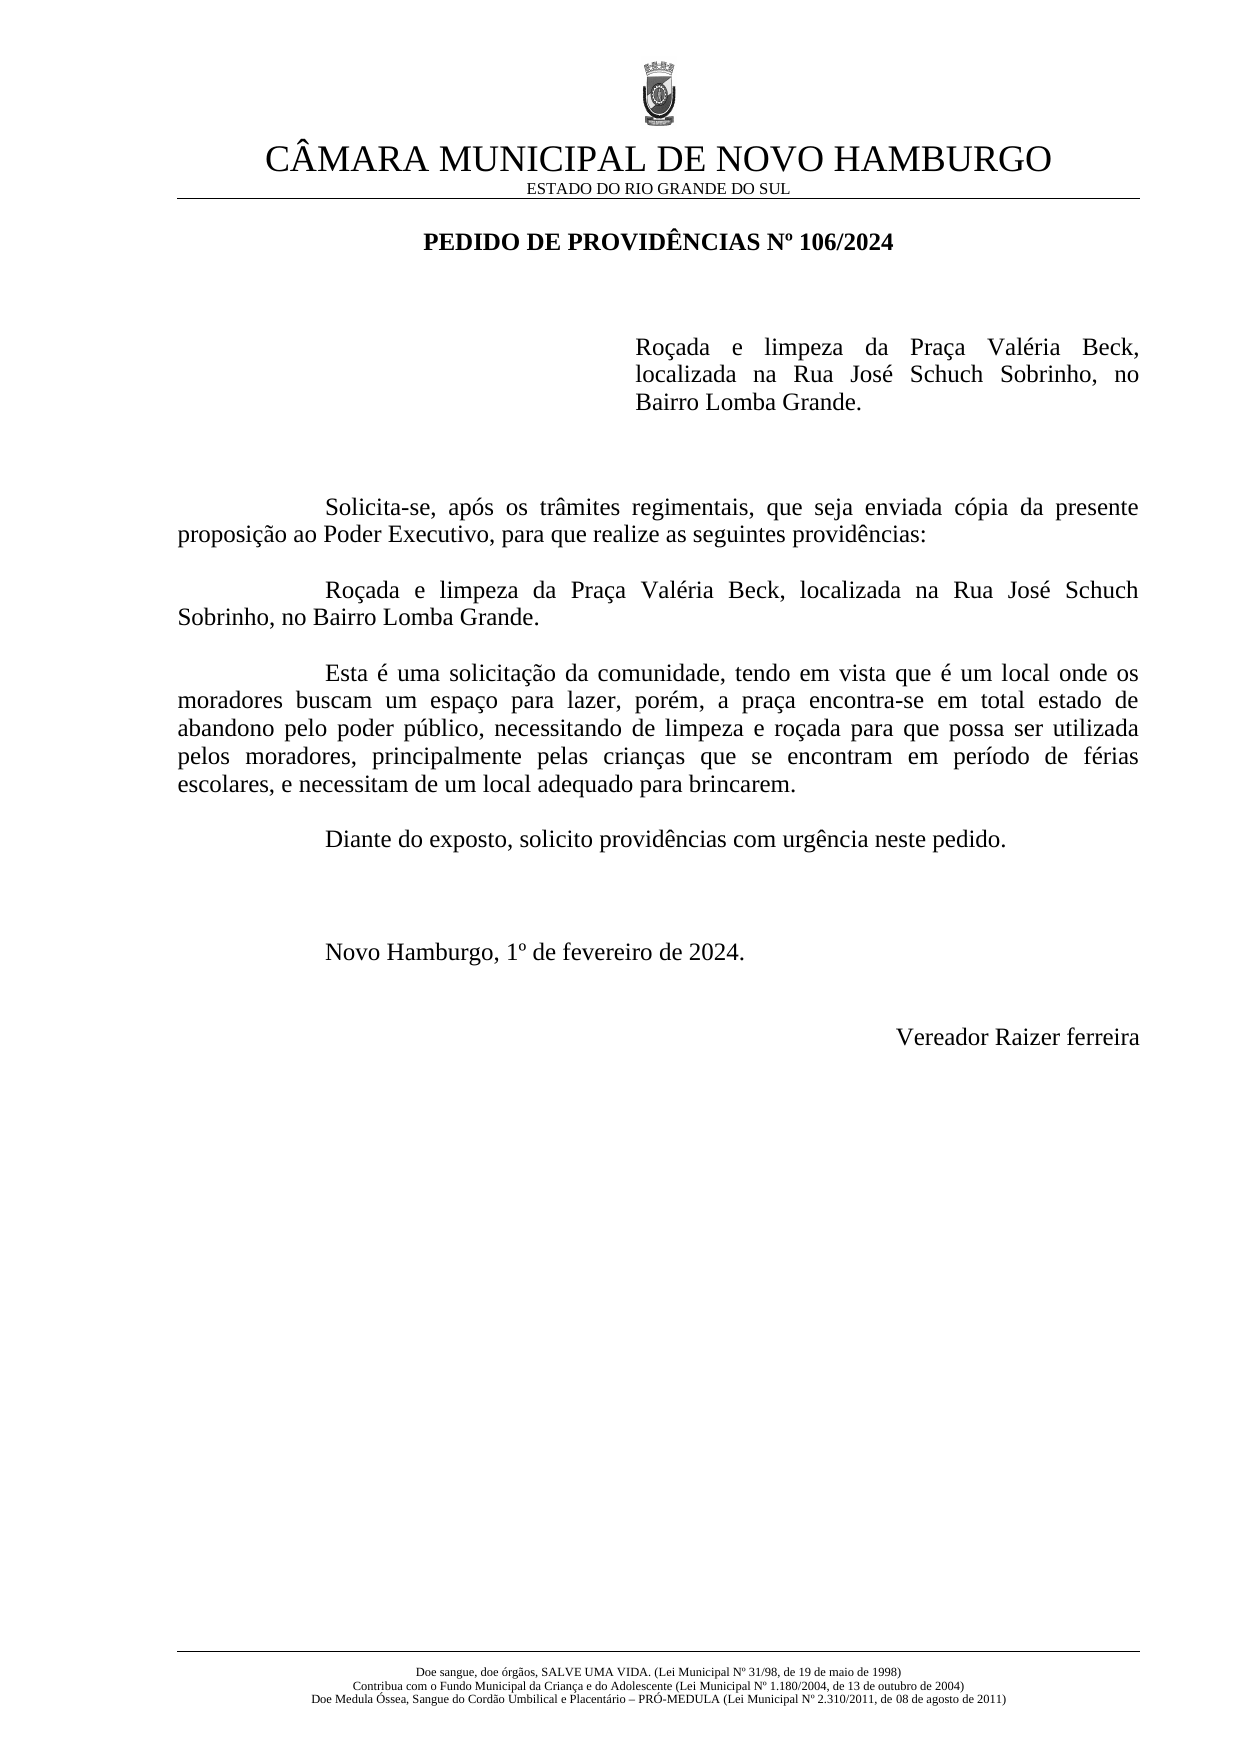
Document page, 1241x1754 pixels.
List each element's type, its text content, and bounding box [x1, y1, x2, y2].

text Roçada e limpeza da Praça Valéria Beck, localizada na Rua José Schuch Sobrinho, no Bairro Lomba Grande. [177, 548, 1140, 631]
text PEDIDO DE PROVIDÊNCIAS Nº 106/2024 [177, 228, 1140, 256]
text Vereador Raizer ferreira [177, 1023, 1140, 1050]
text Roçada e limpeza da Praça Valéria Beck, localizada na Rua José Schuch Sobrinho, no Bairro Lomba Grande. [635, 333, 1140, 416]
text Diante do exposto, solicito providências com urgência neste pedido. [177, 797, 1140, 853]
text Solicita-se, após os trâmites regimentais, que seja enviada cópia da presente proposição ao Poder Executivo, para que realize as seguintes providências: [177, 493, 1140, 548]
text Esta é uma solicitação da comunidade, tendo em vista que é um local onde os moradores buscam um espaço para lazer, porém, a praça encontra-se em total estado de abandono pelo poder público, necessitando de limpeza e roçada para que possa ser utilizada pelos moradores, principalmente pelas crianças que se encontram em período de férias escolares, e necessitam de um local adequado para brincarem. [177, 631, 1140, 797]
text Novo Hamburgo, 1º de fevereiro de 2024. [177, 938, 1140, 966]
